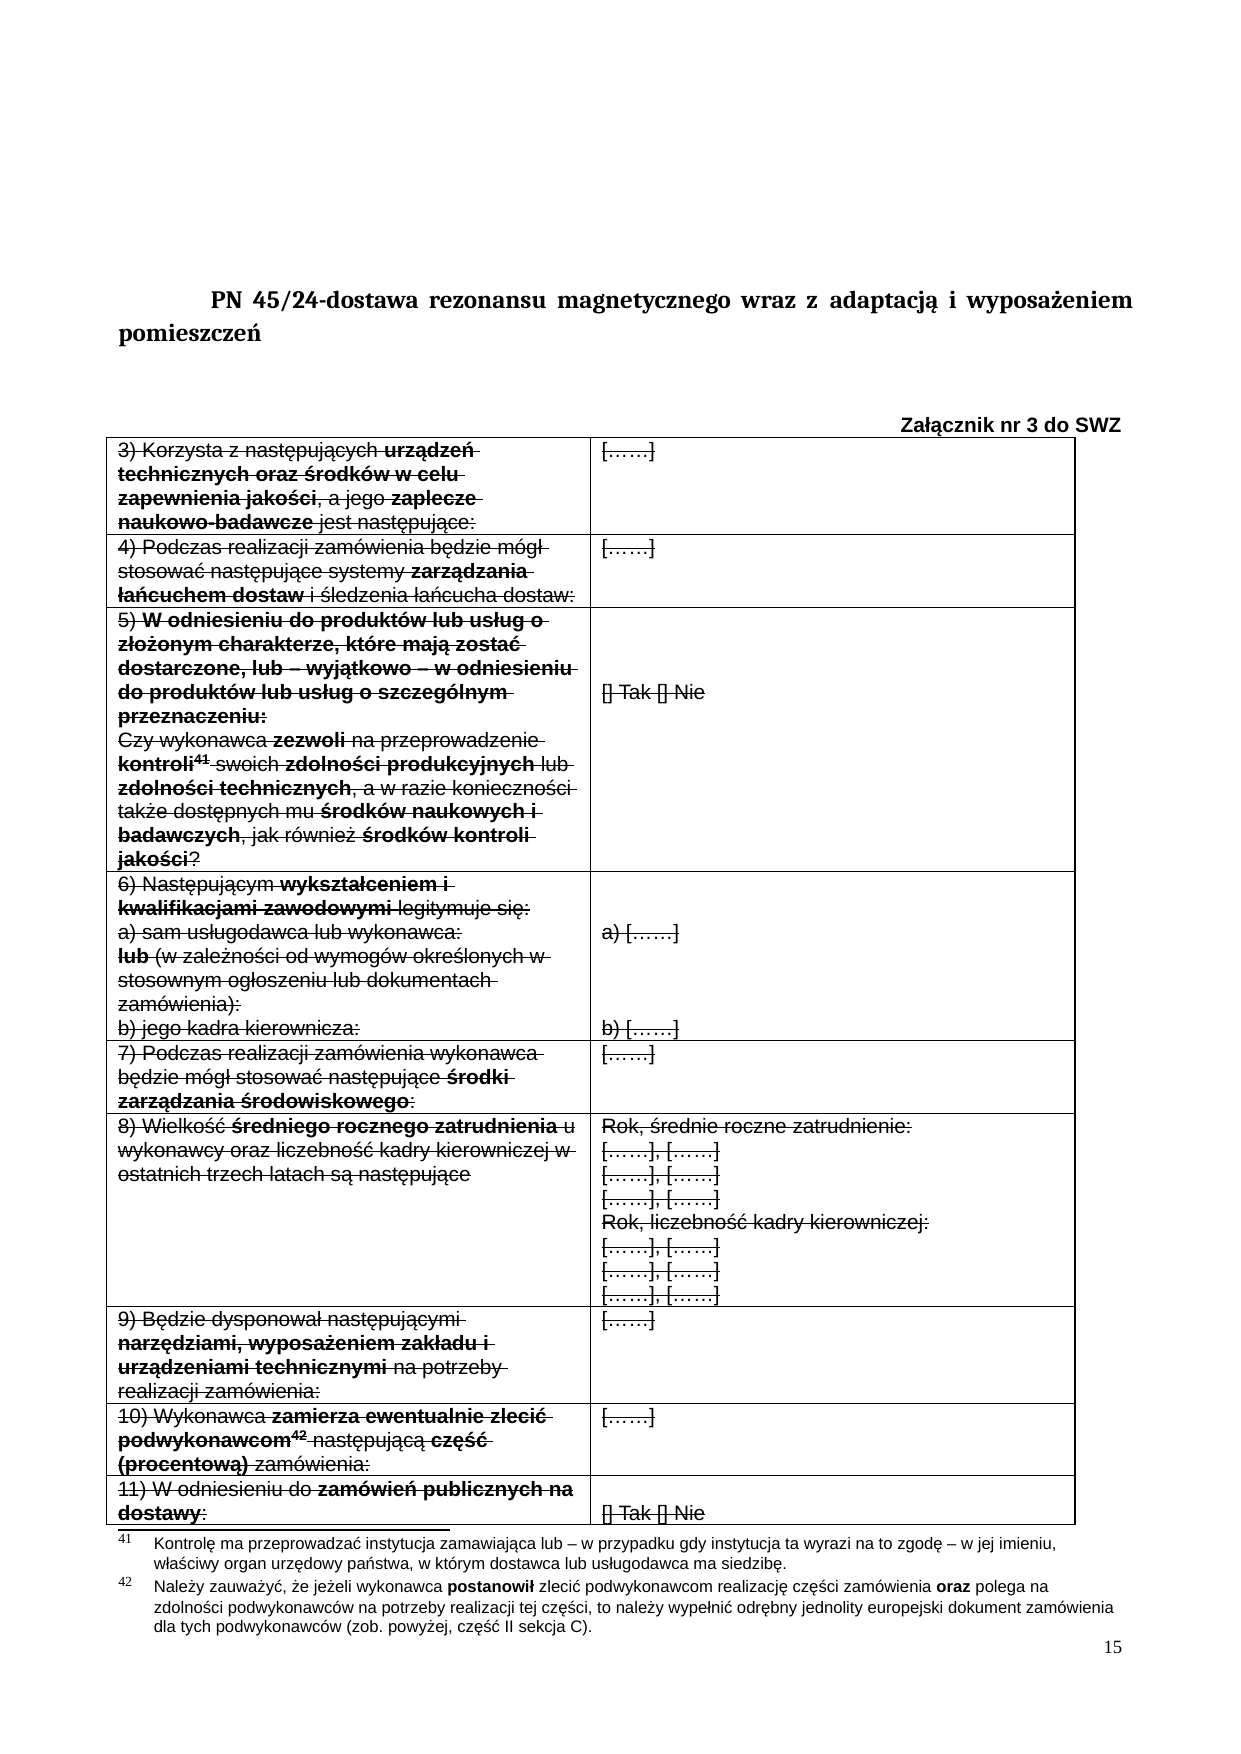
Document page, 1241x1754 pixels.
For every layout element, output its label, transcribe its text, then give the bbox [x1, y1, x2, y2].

table_cell 6) Następującym wykształceniem i kwalifikacjami zawodowymi legitymuje się: a) sam usługodawca lub wykonawca: lub (w zależności od wymogów określonych w stosownym ogłoszeniu lub dokumentach zamówienia): b) jego kadra kierownicza: [107, 872, 590, 1040]
table_cell 9) Będzie dysponował następującymi narzędziami, wyposażeniem zakładu i urządzeniami technicznymi na potrzeby realizacji zamówienia: [107, 1307, 590, 1402]
table_cell [] Tak [] Nie [591, 1476, 1074, 1524]
table_cell 3) Korzysta z następujących urządzeń technicznych oraz środków w celu zapewnienia jakości, a jego zaplecze naukowo-badawcze jest następujące: [107, 438, 590, 534]
table_cell Rok, średnie roczne zatrudnienie: [……], [……] [……], [……] [……], [……] Rok, liczebność kadry kierowniczej: [……], [……] [……], [……] [……], [……] [591, 1114, 1074, 1306]
table_cell a) [……] b) [……] [591, 872, 1074, 1040]
table_cell [……] [591, 438, 1074, 534]
table_cell [……] [591, 535, 1074, 607]
table_cell 11) W odniesieniu do zamówień publicznych na dostawy: [107, 1476, 590, 1524]
table_cell [] Tak [] Nie [591, 608, 1074, 871]
table_cell 10) Wykonawca zamierza ewentualnie zlecić podwykonawcom następującą część (procentową) zamówienia: [107, 1404, 590, 1475]
table_cell [……] [591, 1307, 1074, 1402]
table_cell [……] [591, 1041, 1074, 1113]
table_cell 7) Podczas realizacji zamówienia wykonawca będzie mógł stosować następujące środki zarządzania środowiskowego: [107, 1041, 590, 1113]
table_cell [……] [591, 1404, 1074, 1475]
table_cell 4) Podczas realizacji zamówienia będzie mógł stosować następujące systemy zarządzania łańcuchem dostaw i śledzenia łańcucha dostaw: [107, 535, 590, 607]
table_cell 8) Wielkość średniego rocznego zatrudnienia u wykonawcy oraz liczebność kadry kierowniczej w ostatnich trzech latach są następujące [107, 1114, 590, 1306]
table_cell 5) W odniesieniu do produktów lub usług o złożonym charakterze, które mają zostać dostarczone, lub – wyjątkowo – w odniesieniu do produktów lub usług o szczególnym przeznaczeniu: Czy wykonawca zezwoli na przeprowadzenie kontroli swoich zdolności produkcyjnych lub zdolności technicznych, a w razie konieczności także dostępnych mu środków naukowych i badawczych, jak również środków kontroli jakości? [107, 608, 590, 871]
